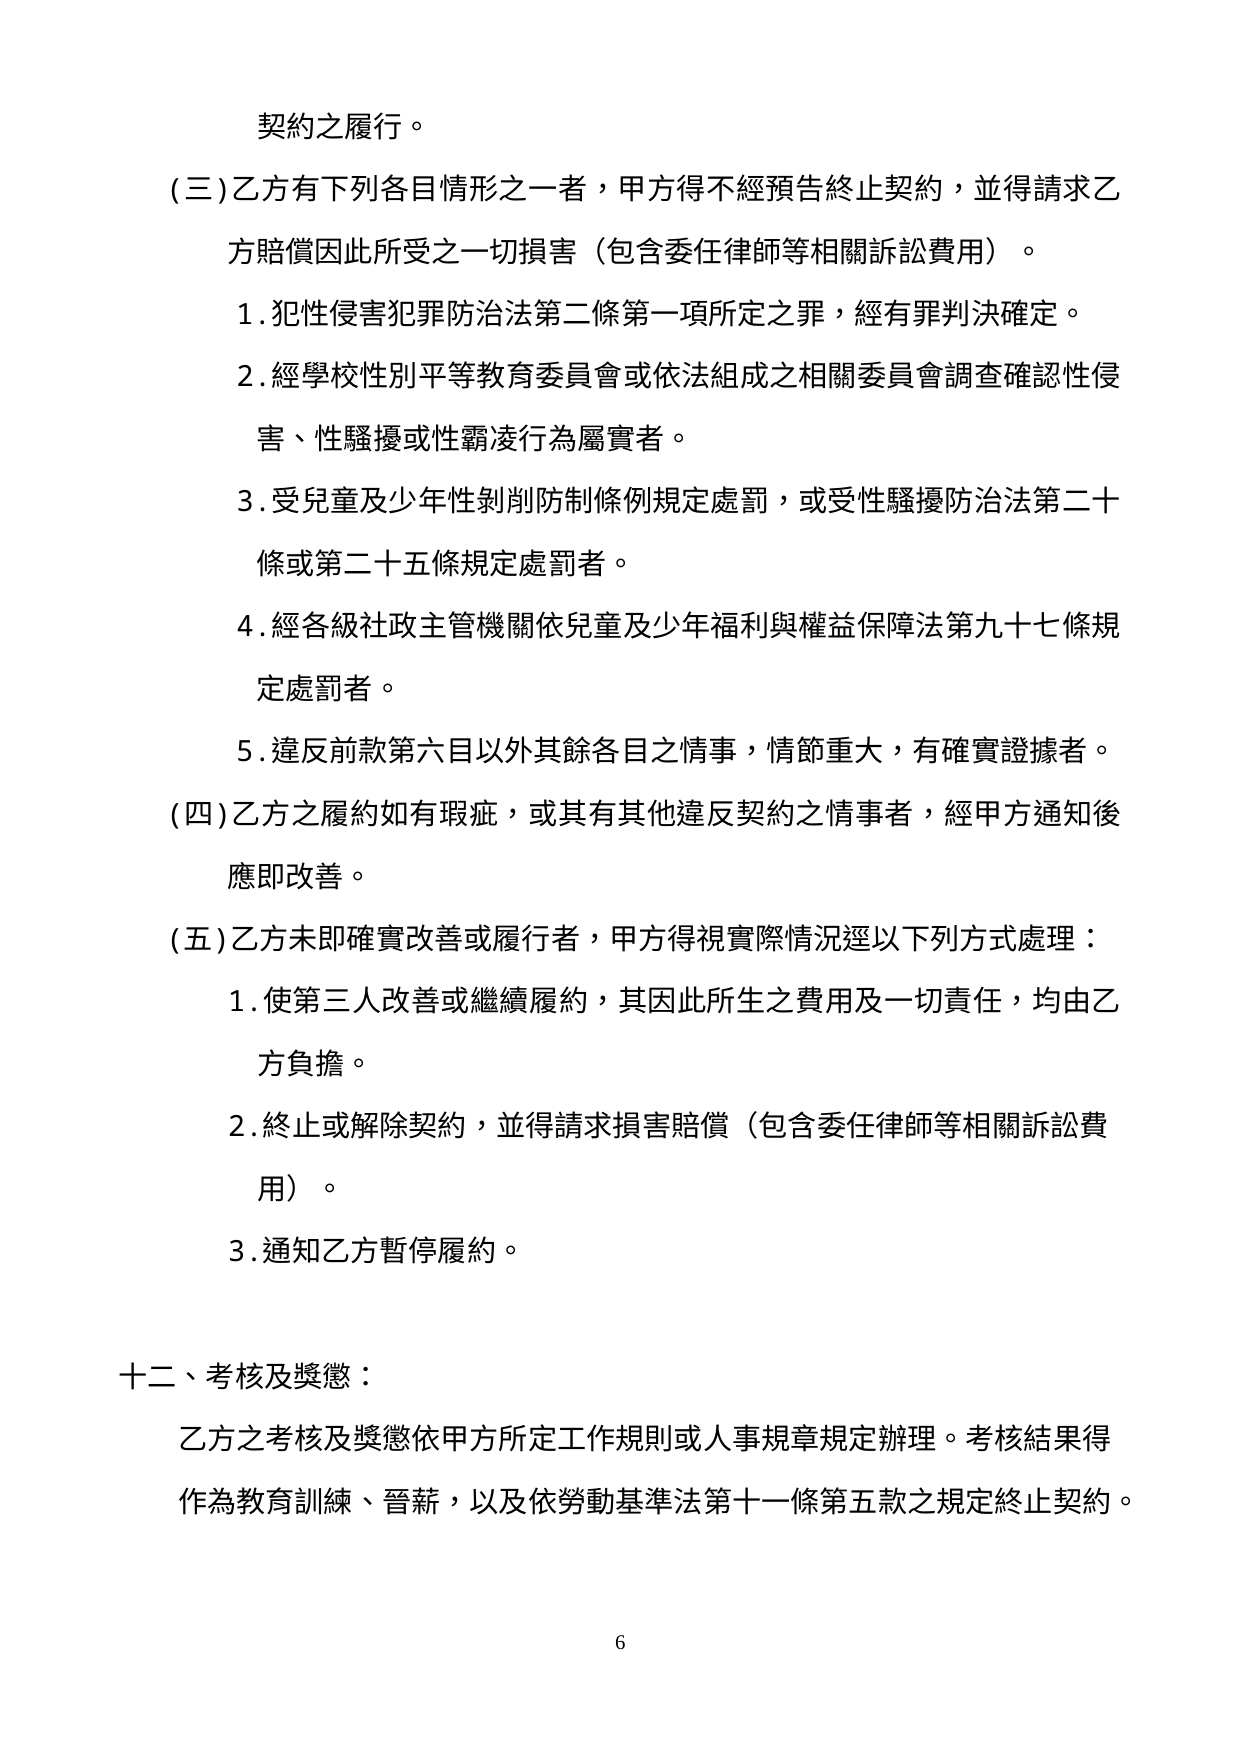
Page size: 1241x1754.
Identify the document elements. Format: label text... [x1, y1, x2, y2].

text 乙方之考核及獎懲依甲方所定工作規則或人事規章規定辦理。考核結果得作為教育訓練、晉薪，以及依勞動基準法第十一條第五款之規定終止契約。 [178, 1395, 1122, 1520]
text 1.犯性侵害犯罪防治法第二條第一項所定之罪，經有罪判決確定。 [166, 270, 1122, 333]
text 十二、考核及獎懲： [118, 1333, 1122, 1395]
text (三)乙方有下列各目情形之一者，甲方得不經預告終止契約，並得請求乙方賠償因此所受之一切損害（包含委任律師等相關訴訟費用）。 [166, 145, 1122, 270]
text 3.通知乙方暫停履約。 [228, 1208, 1122, 1270]
text 5.違反前款第六目以外其餘各目之情事，情節重大，有確實證據者。 [166, 708, 1122, 770]
text 1.使第三人改善或繼續履約，其因此所生之費用及一切責任，均由乙方負擔。 [228, 958, 1122, 1083]
text 契約之履行。 [228, 83, 1122, 145]
text 4.經各級社政主管機關依兒童及少年福利與權益保障法第九十七條規定處罰者。 [166, 583, 1122, 708]
text 2.終止或解除契約，並得請求損害賠償（包含委任律師等相關訴訟費用）。 [228, 1083, 1122, 1208]
text 3.受兒童及少年性剝削防制條例規定處罰，或受性騷擾防治法第二十條或第二十五條規定處罰者。 [166, 458, 1122, 583]
text (五)乙方未即確實改善或履行者，甲方得視實際情況逕以下列方式處理： [166, 895, 1122, 958]
text (四)乙方之履約如有瑕疵，或其有其他違反契約之情事者，經甲方通知後，應即改善。 [166, 770, 1122, 895]
text 2.經學校性別平等教育委員會或依法組成之相關委員會調查確認性侵害、性騷擾或性霸凌行為屬實者。 [166, 333, 1122, 458]
